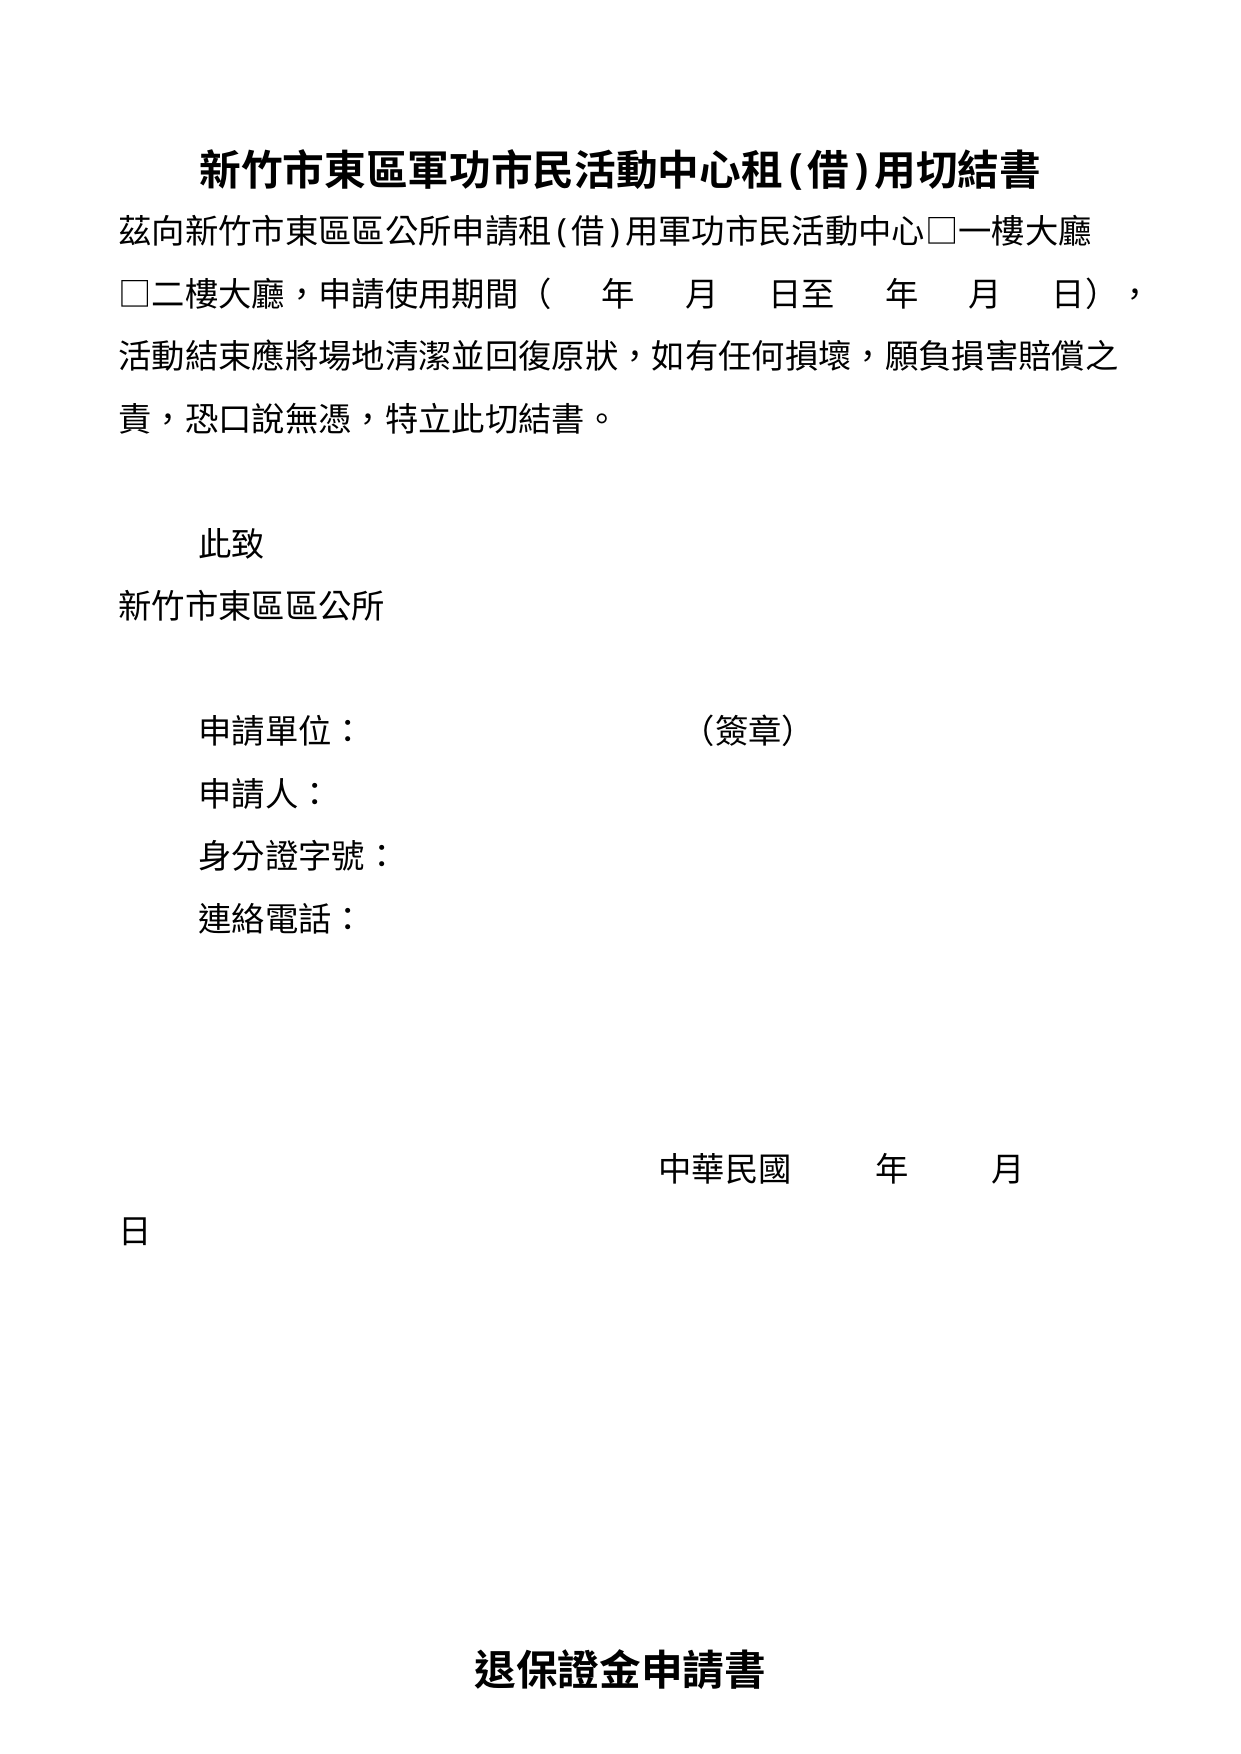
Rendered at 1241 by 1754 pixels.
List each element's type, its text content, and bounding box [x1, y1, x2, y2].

text 中華民國 年 月 日 [118, 1125, 1122, 1250]
text 退保證金申請書 [118, 1625, 1122, 1688]
text 申請單位： （簽章） [118, 688, 1122, 750]
text 連絡電話： [118, 875, 1122, 938]
text 此致 [118, 500, 1122, 563]
text 茲向新竹市東區區公所申請租(借)用軍功市民活動中心□一樓大廳□二樓大廳，申請使用期間（ 年 月 日至 年 月 日），活動結束應將場地清潔並回復原狀，如有任何損壞，願負損害賠償之責，恐口說無憑，特立此切結書。 [118, 188, 1122, 438]
text 身分證字號： [118, 813, 1122, 875]
text 申請人： [118, 750, 1122, 813]
text 新竹市東區區公所 [118, 563, 1122, 625]
text 新竹市東區軍功市民活動中心租(借)用切結書 [118, 125, 1122, 188]
